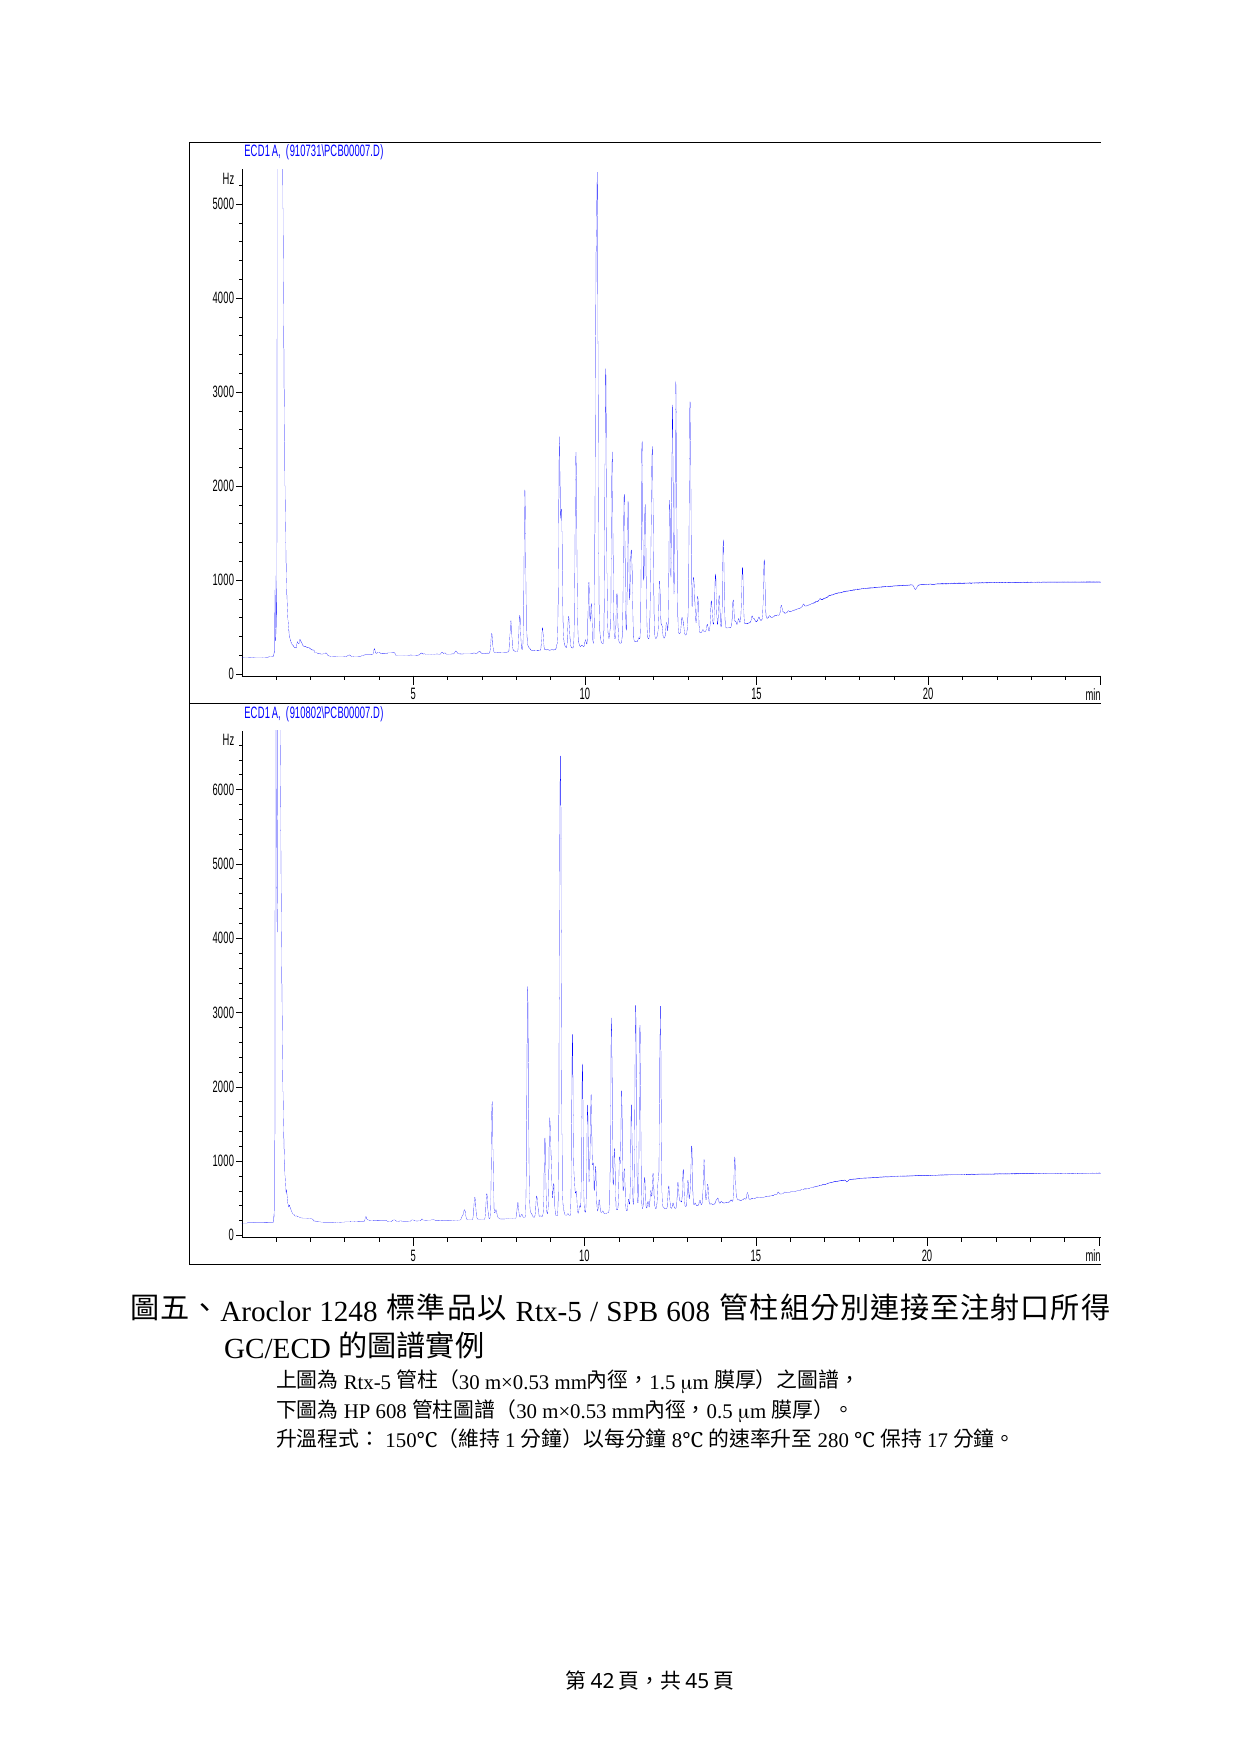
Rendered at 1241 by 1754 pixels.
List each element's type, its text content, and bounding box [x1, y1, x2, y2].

text 上圖為 Rtx-5 管柱（30 m×0.53 mm內徑，1.5 m 膜厚）之圖譜， [276, 1365, 1110, 1394]
text 圖五、Aroclor 1248 標準品以 Rtx-5 / SPB 608 管柱組分別連接至注射口所得 GC/ECD 的圖譜實例 [130, 1290, 1110, 1365]
text 下圖為 HP 608 管柱圖譜（30 m×0.53 mm內徑，0.5 m 膜厚）。 [276, 1394, 1110, 1423]
text 升溫程式： 150℃（維持 1 分鐘）以每分鐘 8℃ 的速率升至 280 ℃ 保持 17 分鐘。 [276, 1423, 1110, 1452]
